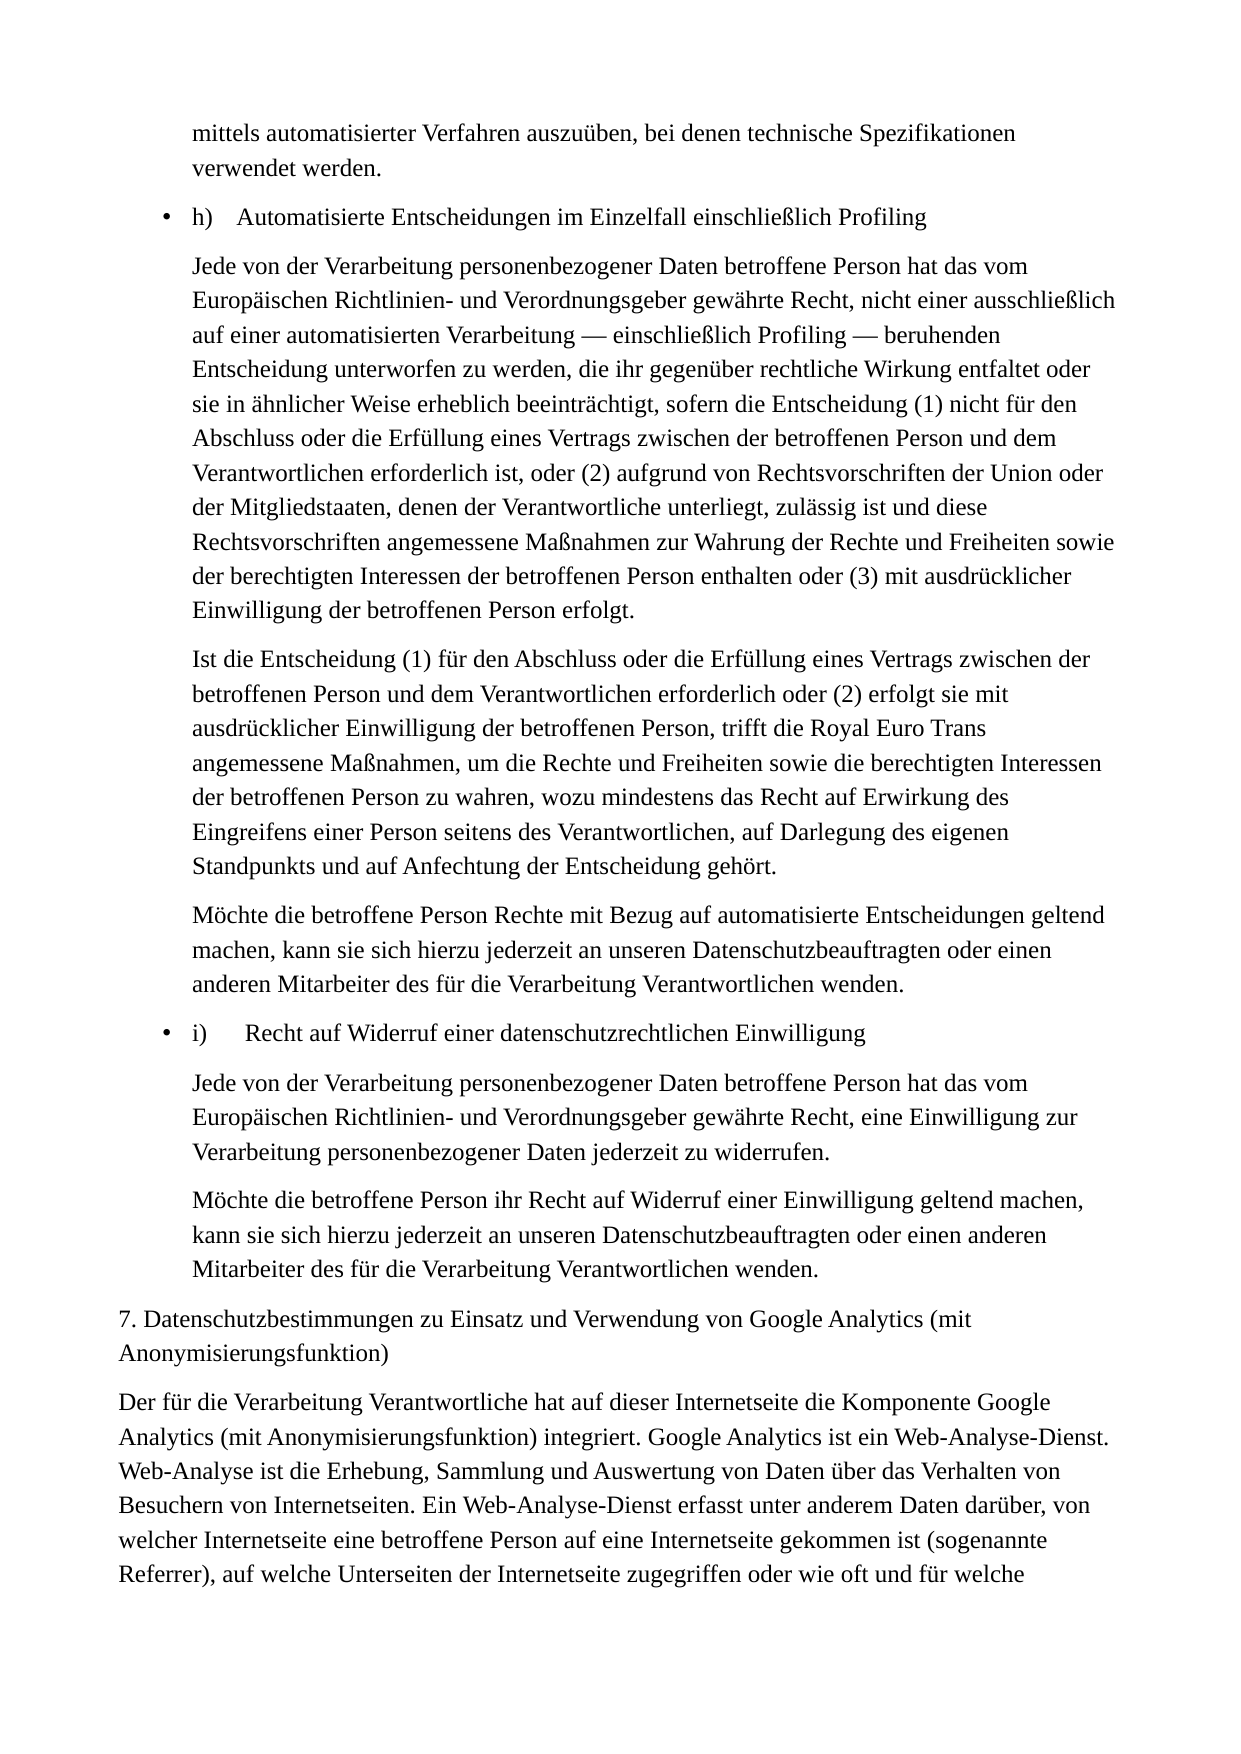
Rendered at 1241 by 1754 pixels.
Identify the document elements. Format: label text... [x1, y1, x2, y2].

list h) Automatisierte Entscheidungen im Einzelfall einschließlich Profiling [162, 202, 1122, 230]
text 7. Datenschutzbestimmungen zu Einsatz und Verwendung von Google Analytics (mit Anonymisierungsfunktion) [118, 1304, 1122, 1367]
list mittels automatisierter Verfahren auszuüben, bei denen technische Spezifikationen verwendet werden. [162, 118, 1122, 181]
list Ist die Entscheidung (1) für den Abschluss oder die Erfüllung eines Vertrags zwischen der betroffenen Person und dem Verantwortlichen erforderlich oder (2) erfolgt sie mit ausdrücklicher Einwilligung der betroffenen Person, trifft die Royal Euro Trans angemessene Maßnahmen, um die Rechte und Freiheiten sowie die berechtigten Interessen der betroffenen Person zu wahren, wozu mindestens das Recht auf Erwirkung des Eingreifens einer Person seitens des Verantwortlichen, auf Darlegung des eigenen Standpunkts und auf Anfechtung der Entscheidung gehört. [162, 644, 1122, 880]
list Möchte die betroffene Person Rechte mit Bezug auf automatisierte Entscheidungen geltend machen, kann sie sich hierzu jederzeit an unseren Datenschutzbeauftragten oder einen anderen Mitarbeiter des für die Verarbeitung Verantwortlichen wenden. [162, 901, 1122, 998]
list Möchte die betroffene Person ihr Recht auf Widerruf einer Einwilligung geltend machen, kann sie sich hierzu jederzeit an unseren Datenschutzbeauftragten oder einen anderen Mitarbeiter des für die Verarbeitung Verantwortlichen wenden. [162, 1186, 1122, 1283]
list Jede von der Verarbeitung personenbezogener Daten betroffene Person hat das vom Europäischen Richtlinien- und Verordnungsgeber gewährte Recht, eine Einwilligung zur Verarbeitung personenbezogener Daten jederzeit zu widerrufen. [162, 1068, 1122, 1165]
list Jede von der Verarbeitung personenbezogener Daten betroffene Person hat das vom Europäischen Richtlinien- und Verordnungsgeber gewährte Recht, nicht einer ausschließlich auf einer automatisierten Verarbeitung — einschließlich Profiling — beruhenden Entscheidung unterworfen zu werden, die ihr gegenüber rechtliche Wirkung entfaltet oder sie in ähnlicher Weise erheblich beeinträchtigt, sofern die Entscheidung (1) nicht für den Abschluss oder die Erfüllung eines Vertrags zwischen der betroffenen Person und dem Verantwortlichen erforderlich ist, oder (2) aufgrund von Rechtsvorschriften der Union oder der Mitgliedstaaten, denen der Verantwortliche unterliegt, zulässig ist und diese Rechtsvorschriften angemessene Maßnahmen zur Wahrung der Rechte und Freiheiten sowie der berechtigten Interessen der betroffenen Person enthalten oder (3) mit ausdrücklicher Einwilligung der betroffenen Person erfolgt. [162, 251, 1122, 624]
text Der für die Verarbeitung Verantwortliche hat auf dieser Internetseite die Komponente Google Analytics (mit Anonymisierungsfunktion) integriert. Google Analytics ist ein Web-Analyse-Dienst. Web-Analyse ist die Erhebung, Sammlung und Auswertung von Daten über das Verhalten von Besuchern von Internetseiten. Ein Web-Analyse-Dienst erfasst unter anderem Daten darüber, von welcher Internetseite eine betroffene Person auf eine Internetseite gekommen ist (sogenannte Referrer), auf welche Unterseiten der Internetseite zugegriffen oder wie oft und für welche [118, 1387, 1122, 1588]
list i) Recht auf Widerruf einer datenschutzrechtlichen Einwilligung [162, 1018, 1122, 1047]
